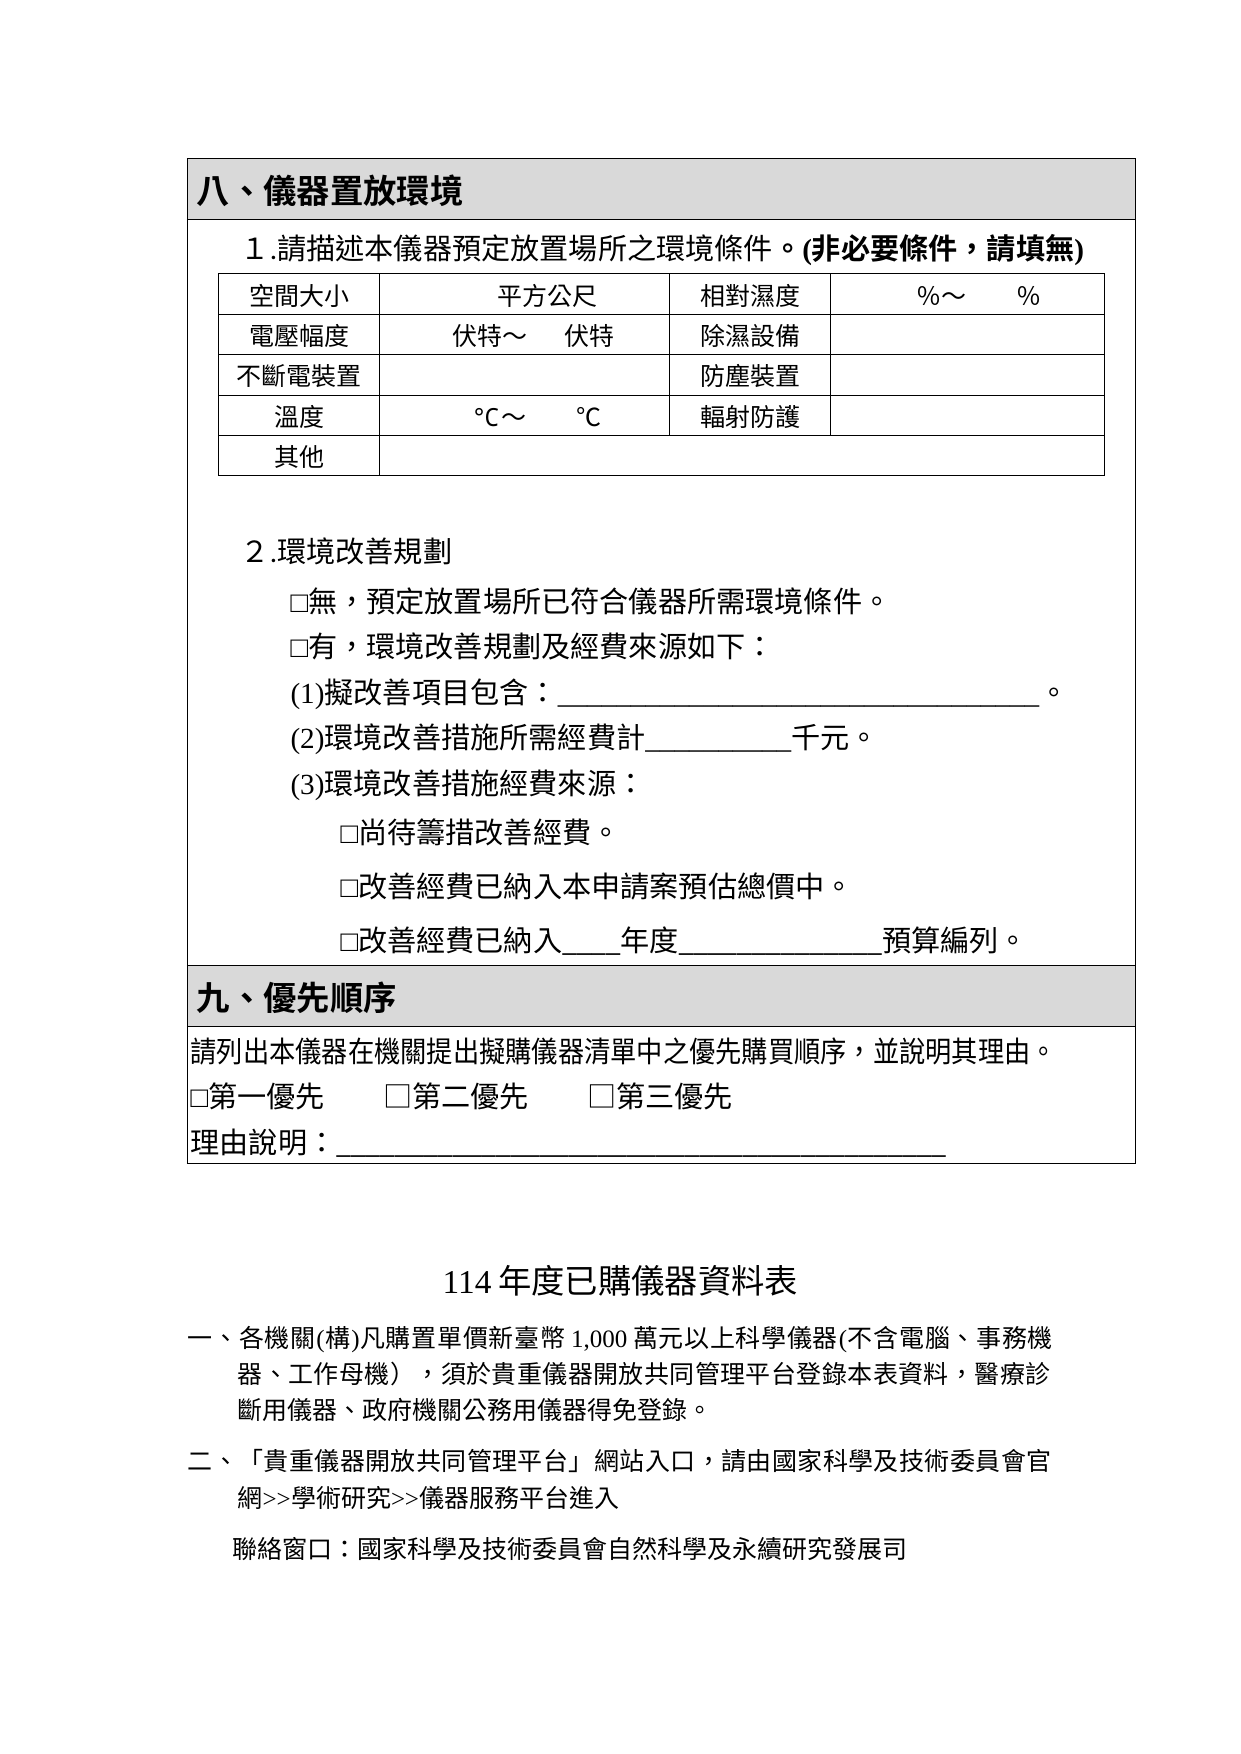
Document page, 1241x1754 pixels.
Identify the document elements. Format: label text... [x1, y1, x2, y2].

table_cell 不斷電裝置 [219, 355, 379, 394]
table_cell １.請描述本儀器預定放置場所之環境條件。(非必要條件，請填無) ２.環境改善規劃 □無，預定放置場所已符合儀器所需環境條件。 □有，環境改善規劃及經費來源如下： (1)擬改善項目包含：_________________________________。 (2)環境改善措施所需經費計__________千元。 (3)環境改善措施經費來源： □尚待籌措改善經費。 □改善經費已納入本申請案預估總價中。 □改善經費已納入____年度______________預算編列。 [188, 220, 1135, 965]
table_header 相對濕度 [670, 274, 830, 314]
table_cell 溫度 [219, 396, 379, 435]
table_cell 請列出本儀器在機關提出擬購儀器清單中之優先購買順序，並說明其理由。 □第一優先 □第二優先 □第三優先 理由說明：__________________________________________ [188, 1027, 1135, 1163]
table_cell [380, 436, 1104, 475]
text 一、各機關(構)凡購置單價新臺幣1,000萬元以上科學儀器(不含電腦、事務機器、工作母機），須於貴重儀器開放共同管理平台登錄本表資料，醫療診斷用儀器、政府機關公務用儀器得免登錄。 [187, 1318, 1053, 1427]
text 二、「貴重儀器開放共同管理平台」網站入口，請由國家科學及技術委員會官網>>學術研究>>儀器服務平台進入 [187, 1442, 1053, 1514]
table_cell [380, 355, 669, 394]
table_cell 輻射防護 [670, 396, 830, 435]
table_cell 電壓幅度 [219, 315, 379, 354]
table_cell 防塵裝置 [670, 355, 830, 394]
table_cell 九、優先順序 [188, 966, 1135, 1026]
text 114年度已購儀器資料表 [187, 1255, 1053, 1303]
table_header ％～ ％ [831, 274, 1104, 314]
table_cell [831, 315, 1104, 354]
table_cell [831, 396, 1104, 435]
text 聯絡窗口：國家科學及技術委員會自然科學及永續研究發展司 [187, 1529, 1053, 1566]
table_cell 其他 [219, 436, 379, 475]
table_cell 除濕設備 [670, 315, 830, 354]
table_cell 伏特～ 伏特 [380, 315, 669, 354]
table_header 平方公尺 [380, 274, 669, 314]
table_cell ℃～ ℃ [380, 396, 669, 435]
table_cell 八、儀器置放環境 [188, 159, 1135, 219]
table_header 空間大小 [219, 274, 379, 314]
table_cell [831, 355, 1104, 394]
